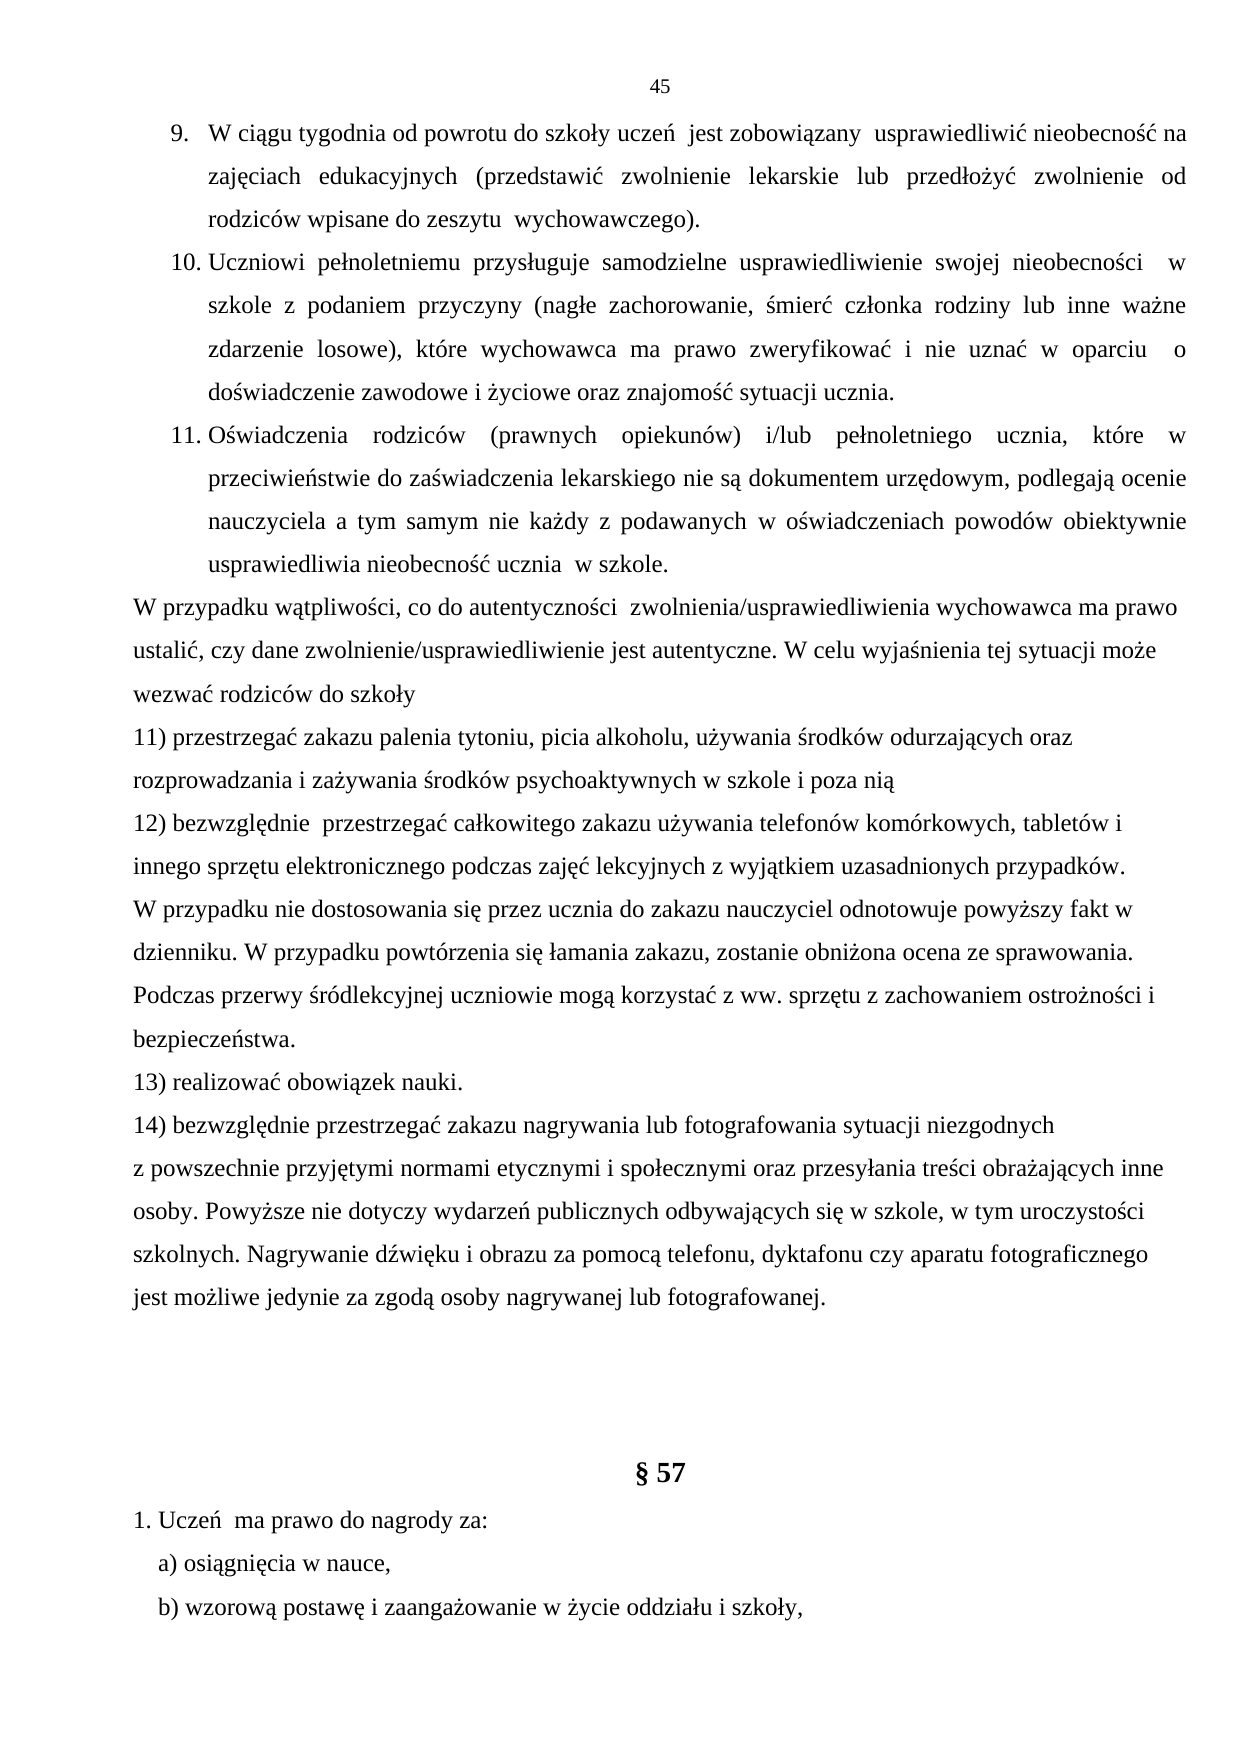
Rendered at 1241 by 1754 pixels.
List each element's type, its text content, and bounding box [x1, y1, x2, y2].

text 11) przestrzegać zakazu palenia tytoniu, picia alkoholu, używania środków odurzających oraz rozprowadzania i zażywania środków psychoaktywnych w szkole i poza nią [133, 722, 1187, 794]
text § 57 [133, 1455, 1187, 1488]
text 1. Uczeń ma prawo do nagrody za: a) osiągnięcia w nauce, [133, 1505, 1187, 1577]
text 14) bezwzględnie przestrzegać zakazu nagrywania lub fotografowania sytuacji niezgodnych z powszechnie przyjętymi normami etycznymi i społecznymi oraz przesyłania treści obrażających inne osoby. Powyższe nie dotyczy wydarzeń publicznych odbywających się w szkole, w tym uroczystości szkolnych. Nagrywanie dźwięku i obrazu za pomocą telefonu, dyktafonu czy aparatu fotograficznego jest możliwe jedynie za zgodą osoby nagrywanej lub fotografowanej. [133, 1110, 1187, 1311]
text b) wzorową postawę i zaangażowanie w życie oddziału i szkoły, [133, 1592, 1187, 1620]
text 13) realizować obowiązek nauki. [133, 1067, 1187, 1096]
text 12) bezwzględnie przestrzegać całkowitego zakazu używania telefonów komórkowych, tabletów i innego sprzętu elektronicznego podczas zajęć lekcyjnych z wyjątkiem uzasadnionych przypadków. [133, 808, 1187, 880]
list W ciągu tygodnia od powrotu do szkoły uczeń jest zobowiązany usprawiedliwić nieobecność na zajęciach edukacyjnych (przedstawić zwolnienie lekarskie lub przedłożyć zwolnienie od rodziców wpisane do zeszytu wychowawczego). [170, 118, 1187, 233]
list Oświadczenia rodziców (prawnych opiekunów) i/lub pełnoletniego ucznia, które w przeciwieństwie do zaświadczenia lekarskiego nie są dokumentem urzędowym, podlegają ocenie nauczyciela a tym samym nie każdy z podawanych w oświadczeniach powodów obiektywnie usprawiedliwia nieobecność ucznia w szkole. [170, 420, 1187, 578]
text W przypadku nie dostosowania się przez ucznia do zakazu nauczyciel odnotowuje powyższy fakt w dzienniku. W przypadku powtórzenia się łamania zakazu, zostanie obniżona ocena ze sprawowania. [133, 894, 1187, 966]
text Podczas przerwy śródlekcyjnej uczniowie mogą korzystać z ww. sprzętu z zachowaniem ostrożności i bezpieczeństwa. [133, 981, 1187, 1052]
list Uczniowi pełnoletniemu przysługuje samodzielne usprawiedliwienie swojej nieobecności w szkole z podaniem przyczyny (nagłe zachorowanie, śmierć członka rodziny lub inne ważne zdarzenie losowe), które wychowawca ma prawo zweryfikować i nie uznać w oparciu o doświadczenie zawodowe i życiowe oraz znajomość sytuacji ucznia. [170, 247, 1187, 406]
text W przypadku wątpliwości, co do autentyczności zwolnienia/usprawiedliwienia wychowawca ma prawo ustalić, czy dane zwolnienie/usprawiedliwienie jest autentyczne. W celu wyjaśnienia tej sytuacji może wezwać rodziców do szkoły [133, 592, 1187, 707]
